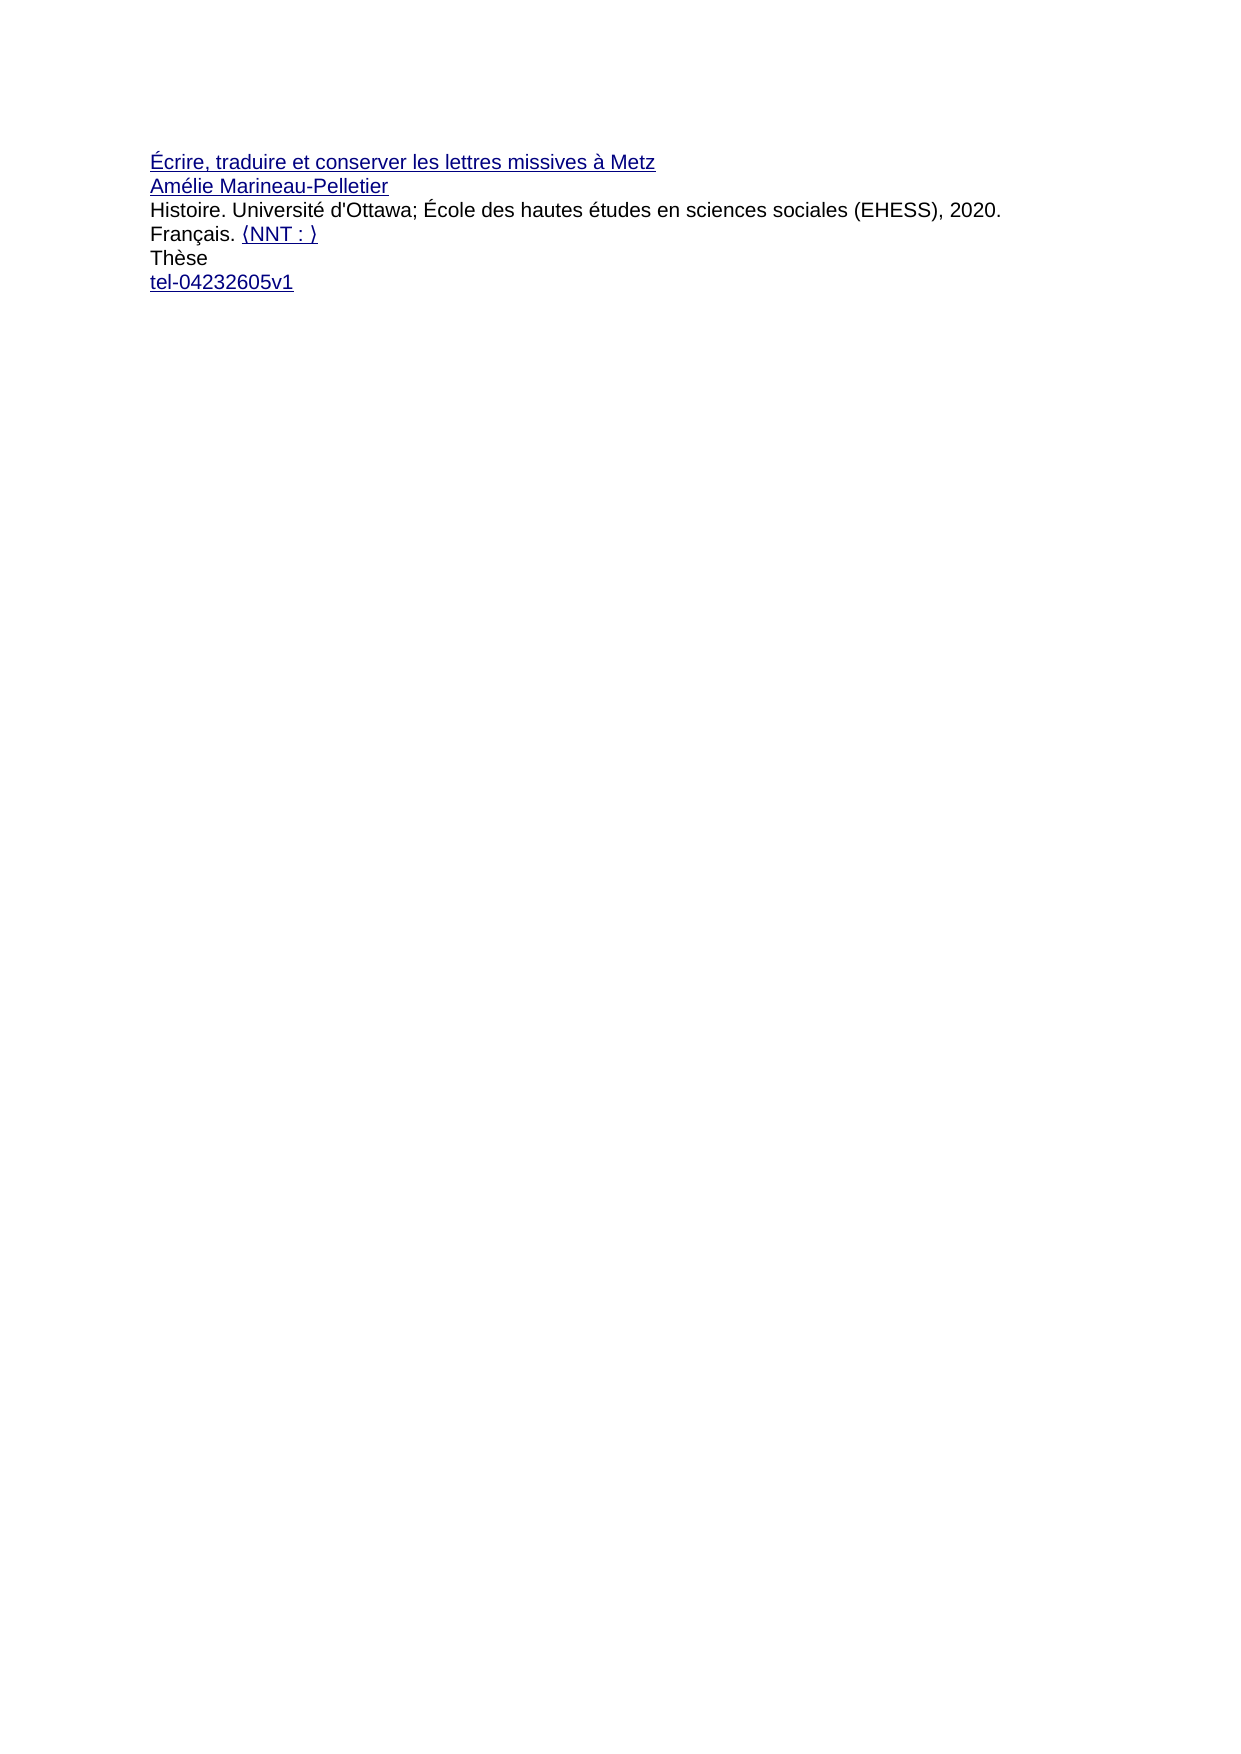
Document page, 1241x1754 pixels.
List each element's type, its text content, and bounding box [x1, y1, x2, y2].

table_header Écrire, traduire et conserver les lettres missives à Metz Amélie Marineau-Pelletier Histoire. Université d'Ottawa; École des hautes études en sciences sociales (EHESS), 2020. Français. ⟨NNT : ⟩ Thèse tel-04232605v1 [150, 150, 1090, 294]
